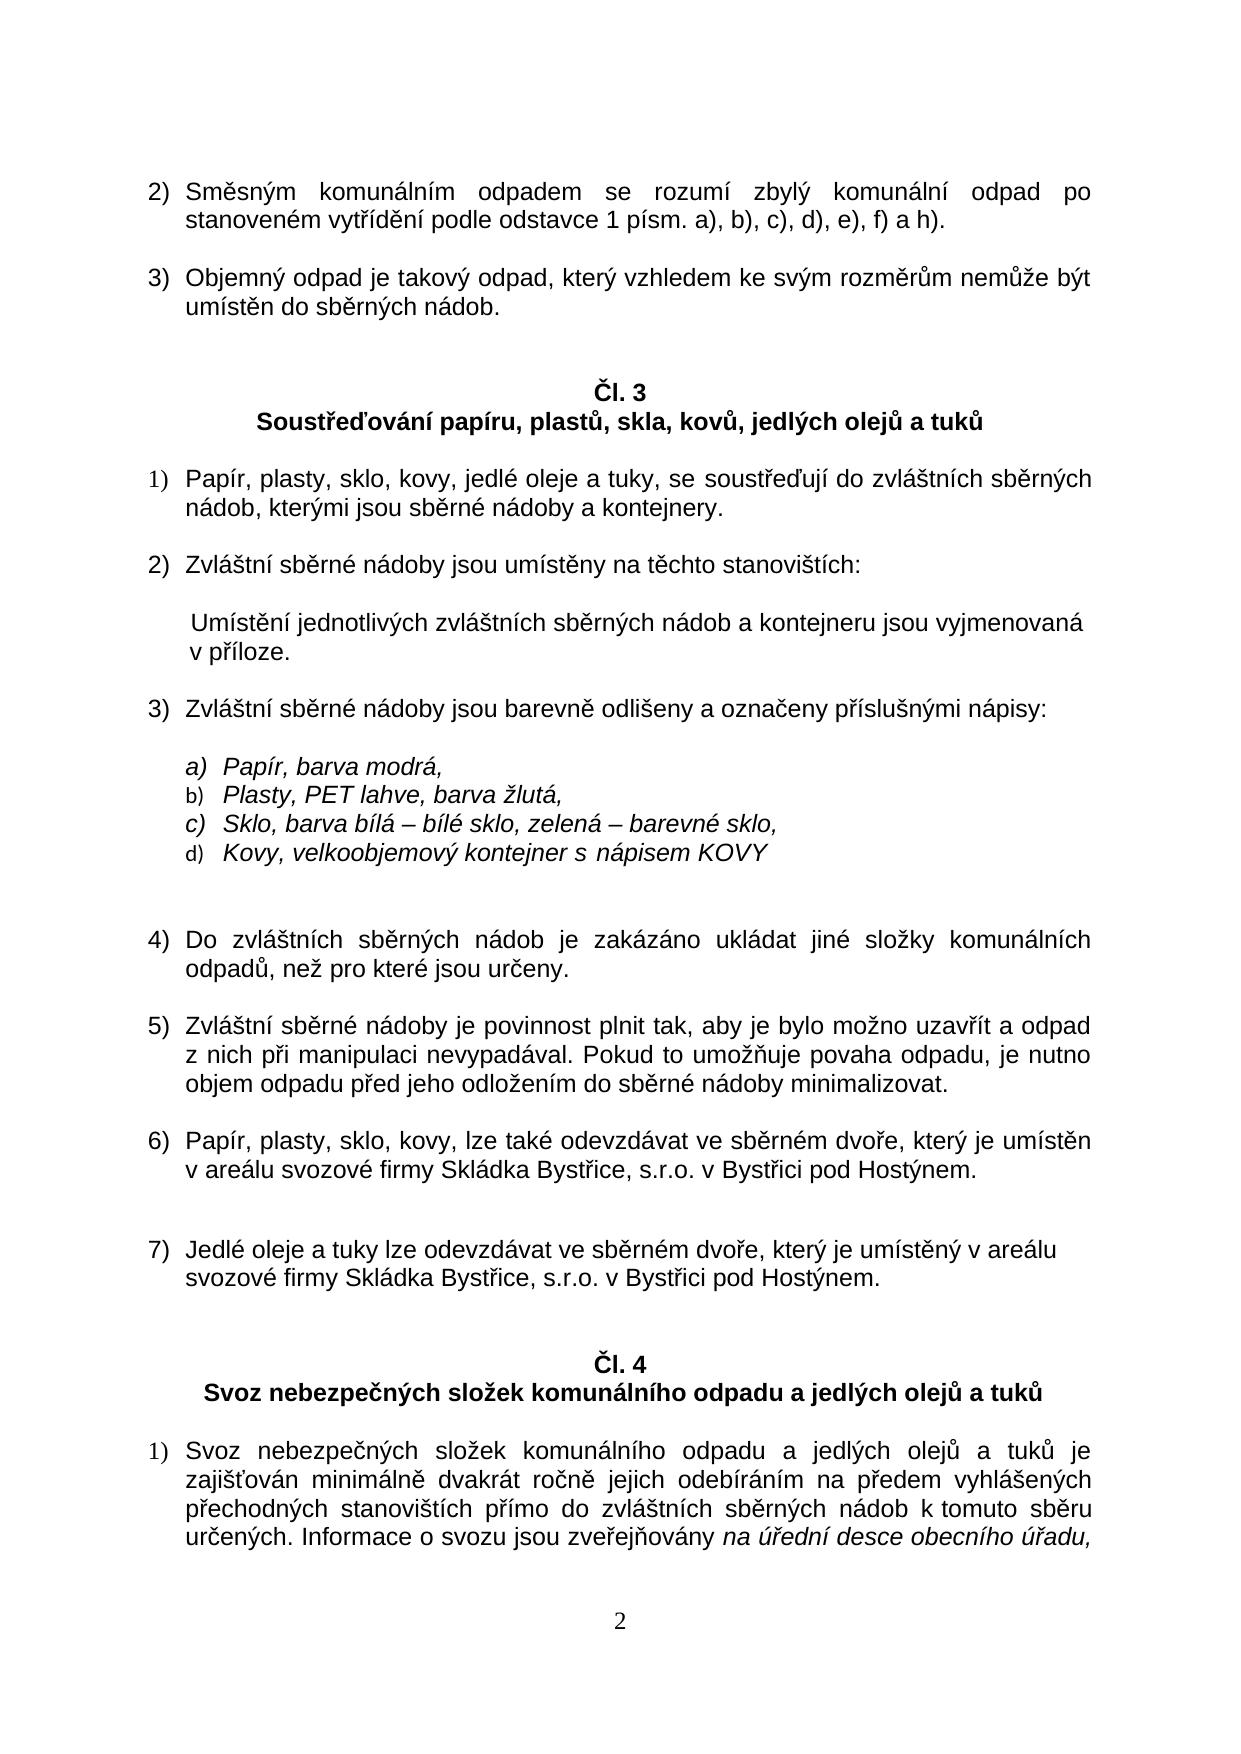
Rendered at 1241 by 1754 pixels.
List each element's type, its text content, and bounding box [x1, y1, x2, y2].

list Zvláštní sběrné nádoby je povinnost plnit tak, aby je bylo možno uzavřít a odpad z nich při manipulaci nevypadával. Pokud to umožňuje povaha odpadu, je nutno objem odpadu před jeho odložením do sběrné nádoby minimalizovat. [148, 1011, 1092, 1097]
subtitle Svoz nebezpečných složek komunálního odpadu a jedlých olejů a tuků [148, 1378, 1092, 1407]
list Svoz nebezpečných složek komunálního odpadu a jedlých olejů a tuků je zajišťován minimálně dvakrát ročně jejich odebíráním na předem vyhlášených přechodných stanovištích přímo do zvláštních sběrných nádob k tomuto sběru určených. Informace o svozu jsou zveřejňovány na úřední desce obecního úřadu, [148, 1436, 1092, 1551]
list Objemný odpad je takový odpad, který vzhledem ke svým rozměrům nemůže být umístěn do sběrných nádob. [148, 263, 1092, 320]
list Kovy, velkoobjemový kontejner s nápisem KOVY [185, 838, 1092, 867]
text Umístění jednotlivých zvláštních sběrných nádob a kontejneru jsou vyjmenovaná v příloze. [148, 608, 1092, 665]
subtitle Soustřeďování papíru, plastů, skla, kovů, jedlých olejů a tuků [148, 406, 1092, 435]
list Sklo, barva bílá – bílé sklo, zelená – barevné sklo, [185, 809, 1092, 838]
subtitle Čl. 4 [148, 1350, 1092, 1378]
list Směsným komunálním odpadem se rozumí zbylý komunální odpad po stanoveném vytřídění podle odstavce 1 písm. a), b), c), d), e), f) a h). [148, 176, 1092, 234]
list Plasty, PET lahve, barva žlutá, [185, 780, 1092, 809]
list Jedlé oleje a tuky lze odevzdávat ve sběrném dvoře, který je umístěný v areálu svozové firmy Skládka Bystřice, s.r.o. v Bystřici pod Hostýnem. [148, 1235, 1092, 1292]
text Čl. 3 [148, 378, 1092, 406]
list Zvláštní sběrné nádoby jsou umístěny na těchto stanovištích: [148, 550, 1092, 579]
list Do zvláštních sběrných nádob je zakázáno ukládat jiné složky komunálních odpadů, než pro které jsou určeny. [148, 925, 1092, 982]
list Papír, plasty, sklo, kovy, jedlé oleje a tuky, se soustřeďují do zvláštních sběrných nádob, kterými jsou sběrné nádoby a kontejnery. [148, 464, 1092, 522]
list Papír, plasty, sklo, kovy, lze také odevzdávat ve sběrném dvoře, který je umístěn v areálu svozové firmy Skládka Bystřice, s.r.o. v Bystřici pod Hostýnem. [148, 1126, 1092, 1184]
list Zvláštní sběrné nádoby jsou barevně odlišeny a označeny příslušnými nápisy: [148, 694, 1092, 723]
list Papír, barva modrá, [185, 752, 1092, 780]
